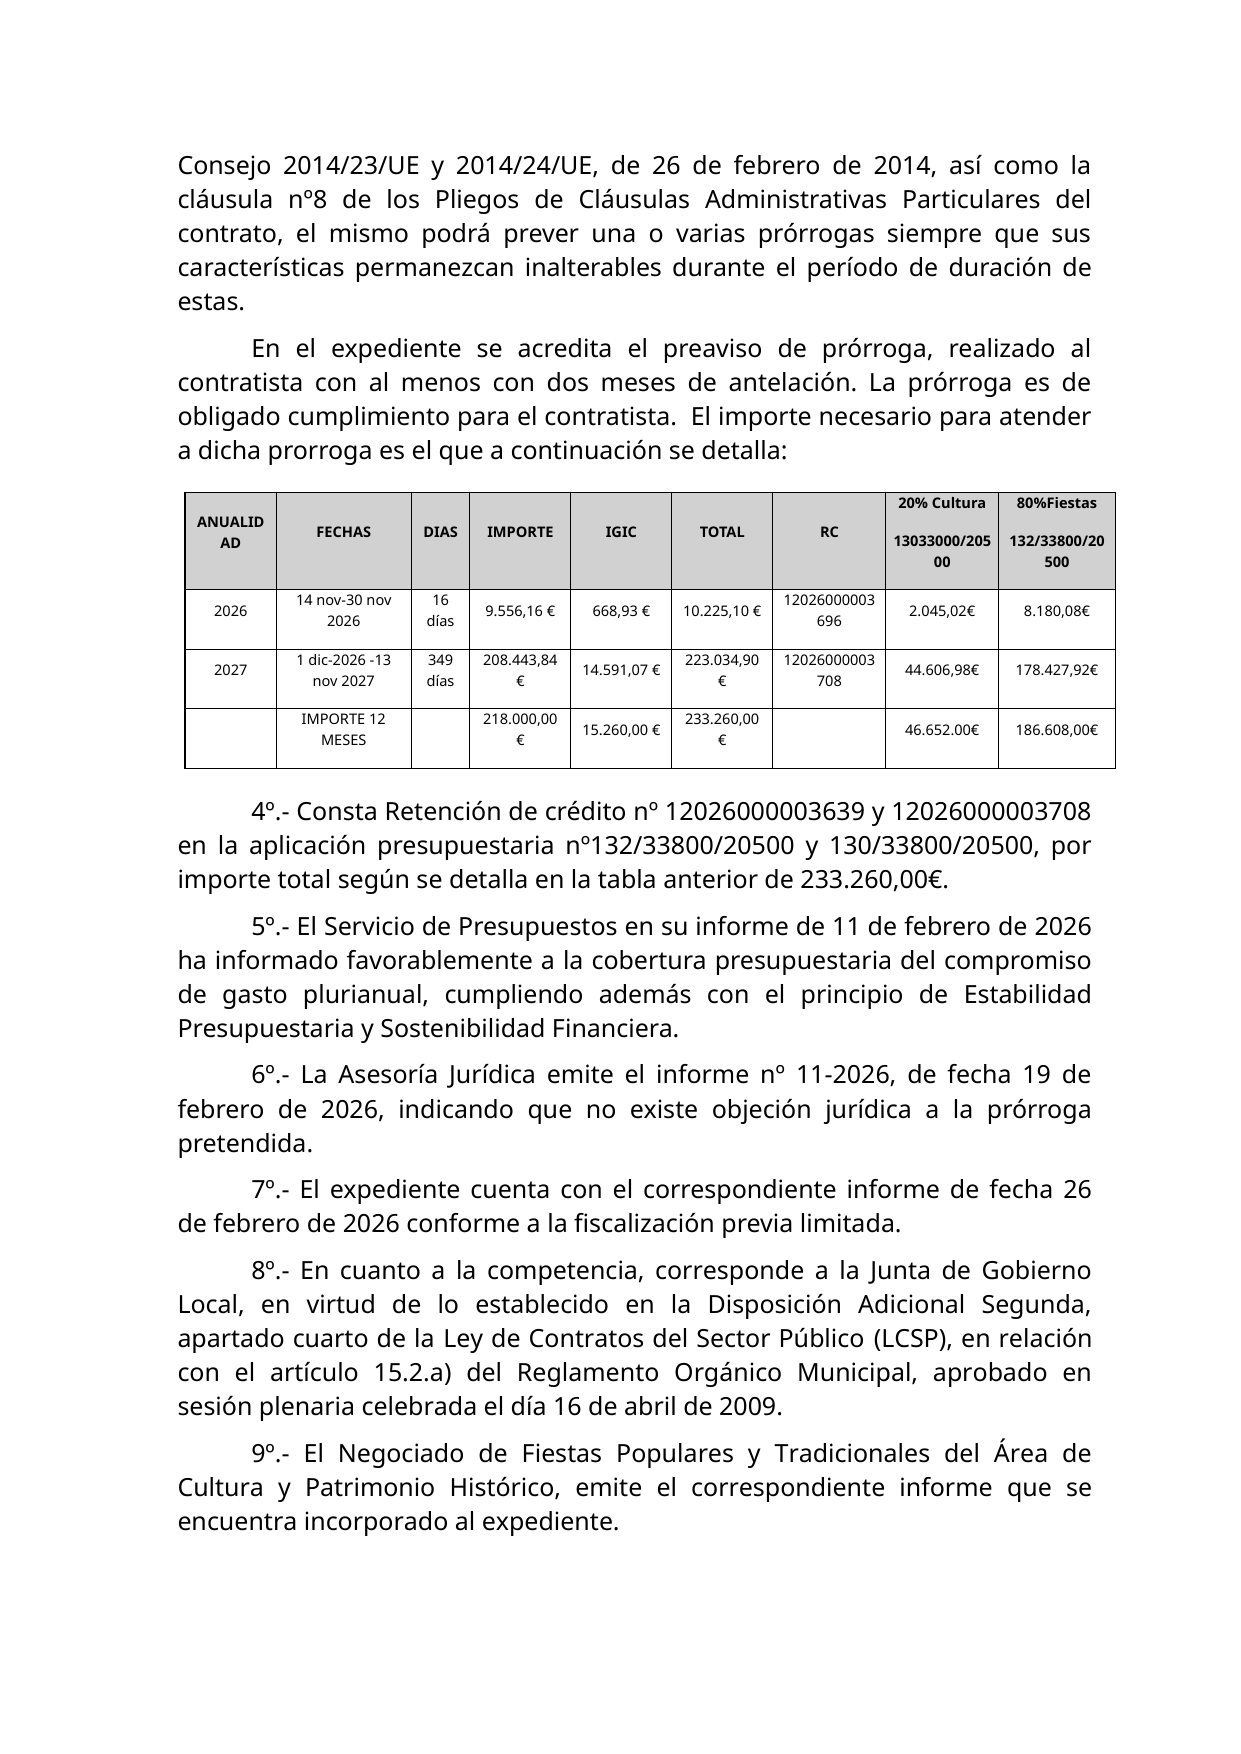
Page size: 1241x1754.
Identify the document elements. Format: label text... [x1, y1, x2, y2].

table_cell 186.608,00€ [999, 709, 1115, 768]
table_cell [412, 709, 469, 768]
table_cell 2026 [186, 590, 276, 648]
text 9º.- El Negociado de Fiestas Populares y Tradicionales del Área de Cultura y Patrimonio Histórico, emite el correspondiente informe que se encuentra incorporado al expediente. [177, 1435, 1093, 1537]
table_cell 1 dic-2026 -13 nov 2027 [277, 650, 411, 708]
text 4º.- Consta Retención de crédito nº 12026000003639 y 12026000003708 en la aplicación presupuestaria nº132/33800/20500 y 130/33800/20500, por importe total según se detalla en la tabla anterior de 233.260,00€. [177, 794, 1093, 896]
table_cell [773, 709, 885, 768]
table_cell 223.034,90 € [672, 650, 772, 708]
table_cell 46.652.00€ [886, 709, 998, 768]
table_cell 218.000,00 € [470, 709, 570, 768]
table_cell 668,93 € [571, 590, 671, 648]
table_cell 8.180,08€ [999, 590, 1115, 648]
table_cell 14 nov-30 nov 2026 [277, 590, 411, 648]
table_header FECHAS [277, 493, 411, 589]
text Consejo 2014/23/UE y 2014/24/UE, de 26 de febrero de 2014, así como la cláusula nº8 de los Pliegos de Cláusulas Administrativas Particulares del contrato, el mismo podrá prever una o varias prórrogas siempre que sus características permanezcan inalterables durante el período de duración de estas. [177, 148, 1093, 318]
table_header ANUALIDAD [186, 493, 276, 589]
table_cell 2.045,02€ [886, 590, 998, 648]
table_cell 15.260,00 € [571, 709, 671, 768]
text 7º.- El expediente cuenta con el correspondiente informe de fecha 26 de febrero de 2026 conforme a la fiscalización previa limitada. [177, 1172, 1093, 1240]
table_cell 2027 [186, 650, 276, 708]
table_cell IMPORTE 12 MESES [277, 709, 411, 768]
table_cell 178.427,92€ [999, 650, 1115, 708]
table_header DIAS [412, 493, 469, 589]
text 8º.- En cuanto a la competencia, corresponde a la Junta de Gobierno Local, en virtud de lo establecido en la Disposición Adicional Segunda, apartado cuarto de la Ley de Contratos del Sector Público (LCSP), en relación con el artículo 15.2.a) del Reglamento Orgánico Municipal, aprobado en sesión plenaria celebrada el día 16 de abril de 2009. [177, 1252, 1093, 1423]
text 6º.- La Asesoría Jurídica emite el informe nº 11-2026, de fecha 19 de febrero de 2026, indicando que no existe objeción jurídica a la prórroga pretendida. [177, 1057, 1093, 1159]
table_cell 12026000003708 [773, 650, 885, 708]
table_cell 12026000003696 [773, 590, 885, 648]
table_header RC [773, 493, 885, 589]
table_header 20% Cultura 13033000/20500 [886, 493, 998, 589]
table_cell 9.556,16 € [470, 590, 570, 648]
table_cell 349 días [412, 650, 469, 708]
table_cell 208.443,84 € [470, 650, 570, 708]
table_cell 233.260,00 € [672, 709, 772, 768]
table_cell [186, 709, 276, 768]
table_header IGIC [571, 493, 671, 589]
text En el expediente se acredita el preaviso de prórroga, realizado al contratista con al menos con dos meses de antelación. La prórroga es de obligado cumplimiento para el contratista. El importe necesario para atender a dicha prorroga es el que a continuación se detalla: [177, 330, 1093, 467]
table_cell 14.591,07 € [571, 650, 671, 708]
table_cell 44.606,98€ [886, 650, 998, 708]
text 5º.- El Servicio de Presupuestos en su informe de 11 de febrero de 2026 ha informado favorablemente a la cobertura presupuestaria del compromiso de gasto plurianual, cumpliendo además con el principio de Estabilidad Presupuestaria y Sostenibilidad Financiera. [177, 908, 1093, 1045]
table_header TOTAL [672, 493, 772, 589]
table_cell 10.225,10 € [672, 590, 772, 648]
table_header 80%Fiestas 132/33800/20500 [999, 493, 1115, 589]
table_cell 16 días [412, 590, 469, 648]
table_header IMPORTE [470, 493, 570, 589]
